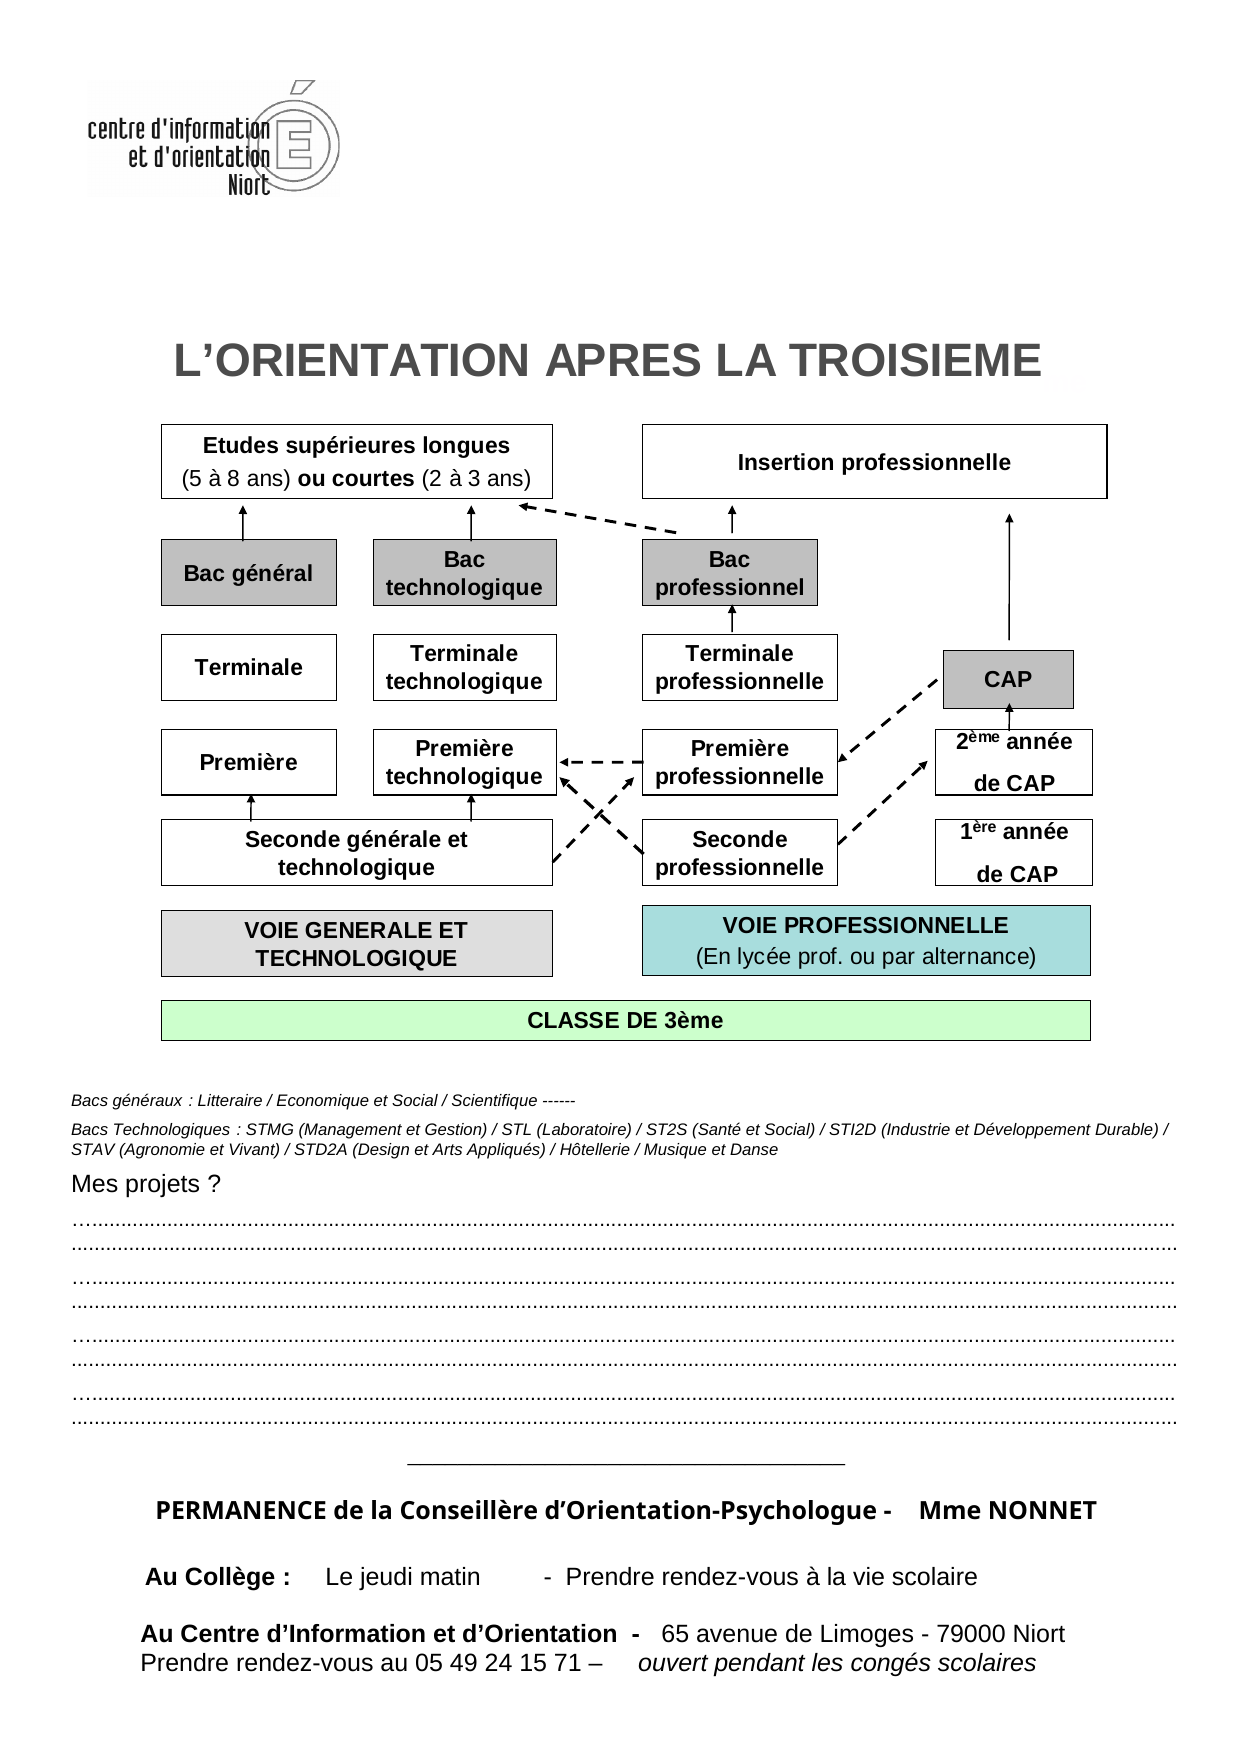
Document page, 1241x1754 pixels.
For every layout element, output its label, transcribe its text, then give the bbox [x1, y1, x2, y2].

text …............................................................................................................................................................................................................................................................................................................................................................................................ [71, 1265, 1181, 1313]
text Au Collège : Le jeudi matin - Prendre rendez-vous à la vie scolaire [71, 1562, 1181, 1591]
text ___________________________________ [71, 1439, 1181, 1468]
text Mes projets ? [71, 1168, 1181, 1197]
table_header [727, 71, 1137, 206]
text Au Centre d’Information et d’Orientation - 65 avenue de Limoges - 79000 Niort [71, 1619, 1181, 1648]
text …............................................................................................................................................................................................................................................................................................................................................................................................ [71, 1381, 1181, 1429]
text …............................................................................................................................................................................................................................................................................................................................................................................................ [71, 1323, 1181, 1371]
picture [87, 80, 340, 197]
text …............................................................................................................................................................................................................................................................................................................................................................................................ [71, 1207, 1181, 1255]
text Bacs généraux : Litteraire / Economique et Social / Scientifique ------ [71, 1091, 1181, 1110]
table_header [60, 71, 727, 206]
text Bacs Technologiques : STMG (Management et Gestion) / STL (Laboratoire) / ST2S (Santé et Social) / STI2D (Industrie et Développement Durable) / STAV (Agronomie et Vivant) / STD2A (Design et Arts Appliqués) / Hôtellerie / Musique et Danse [71, 1120, 1181, 1158]
subtitle PERMANENCE de la Conseillère d’Orientation-Psychologue - Mme NONNET [71, 1493, 1181, 1527]
text Prendre rendez-vous au 05 49 24 15 71 – ouvert pendant les congés scolaires [71, 1648, 1181, 1677]
